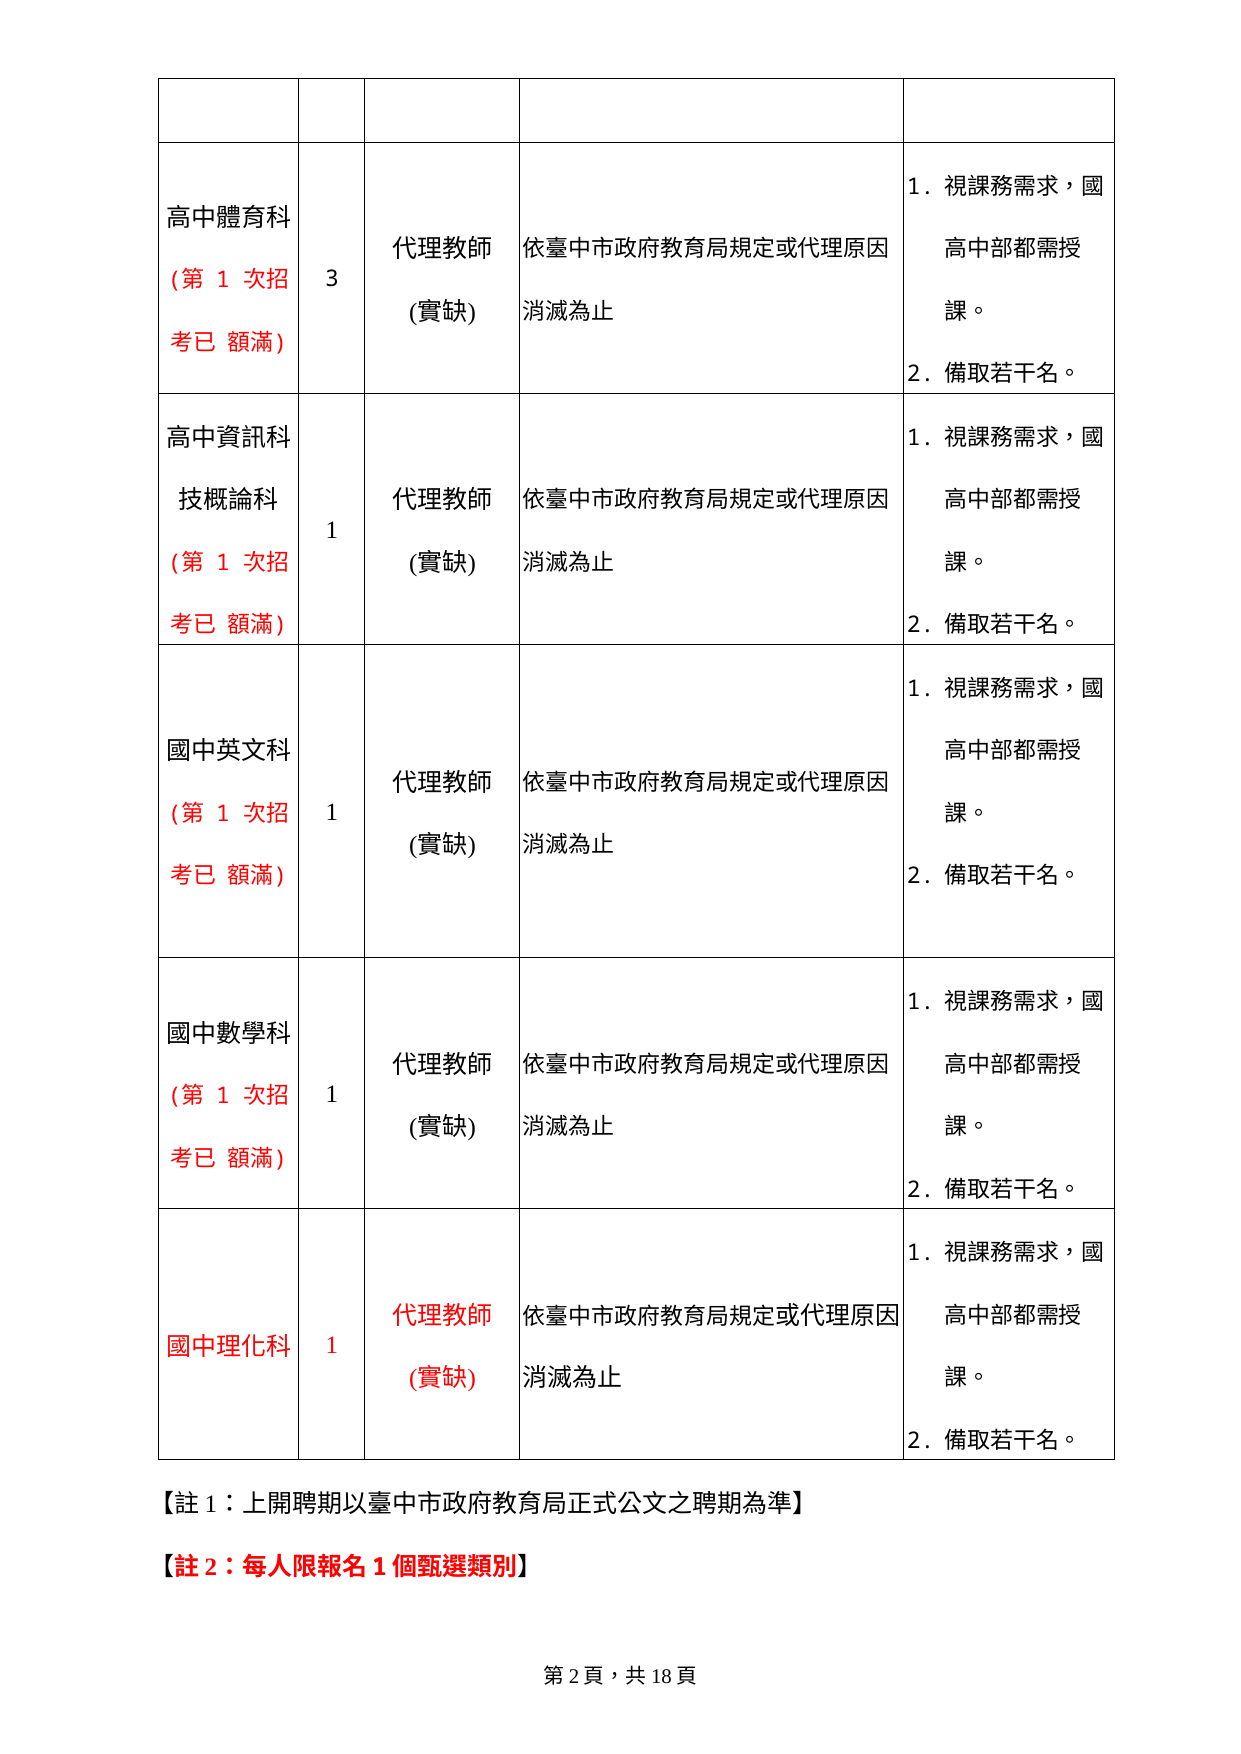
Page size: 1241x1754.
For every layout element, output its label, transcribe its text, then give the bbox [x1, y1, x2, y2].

table_cell [520, 79, 903, 142]
table_cell 1 [299, 1209, 364, 1459]
table_cell 視課務需求，國高中部都需授課。 備取若干名。 [904, 1209, 1114, 1459]
table_cell 3 [299, 143, 364, 393]
table_cell 依臺中市政府教育局規定或代理原因消滅為止 [520, 958, 903, 1208]
table_cell 國中數學科 (第 1 次招考已 額滿) [159, 958, 298, 1208]
table_cell [299, 79, 364, 142]
table_cell 依臺中市政府教育局規定或代理原因消滅為止 [520, 645, 903, 957]
table_cell 國中英文科 (第 1 次招考已 額滿) [159, 645, 298, 957]
table_cell 依臺中市政府教育局規定或代理原因消滅為止 [520, 143, 903, 393]
table_cell 代理教師 (實缺) [365, 143, 519, 393]
table_cell 依臺中市政府教育局規定或代理原因消滅為止 [520, 394, 903, 644]
table_cell 視課務需求，國高中部都需授課。 備取若干名。 [904, 645, 1114, 957]
table_cell 代理教師 (實缺) [365, 958, 519, 1208]
table_cell 視課務需求，國高中部都需授課。 備取若干名。 [904, 143, 1114, 393]
table_cell 1 [299, 394, 364, 644]
table_cell [365, 79, 519, 142]
table_cell 視課務需求，國高中部都需授課。 備取若干名。 [904, 394, 1114, 644]
text 【註1：上開聘期以臺中市政府教育局正式公文之聘期為準】 [118, 1460, 1122, 1523]
table_cell 依臺中市政府教育局規定或代理原因消滅為止 [520, 1209, 903, 1459]
table_cell [904, 79, 1114, 142]
table_cell 國中理化科 [159, 1209, 298, 1459]
table_cell 視課務需求，國高中部都需授課。 備取若干名。 [904, 958, 1114, 1208]
table_cell 代理教師 (實缺) [365, 645, 519, 957]
table_cell [159, 79, 298, 142]
table_cell 代理教師 (實缺) [365, 394, 519, 644]
table_cell 1 [299, 645, 364, 957]
text 【註2：每人限報名1個甄選類別】 [118, 1523, 1122, 1585]
table_cell 高中資訊科技概論科 (第 1 次招考已 額滿) [159, 394, 298, 644]
table_cell 代理教師 (實缺) [365, 1209, 519, 1459]
table_cell 高中體育科 (第 1 次招考已 額滿) [159, 143, 298, 393]
table_cell 1 [299, 958, 364, 1208]
